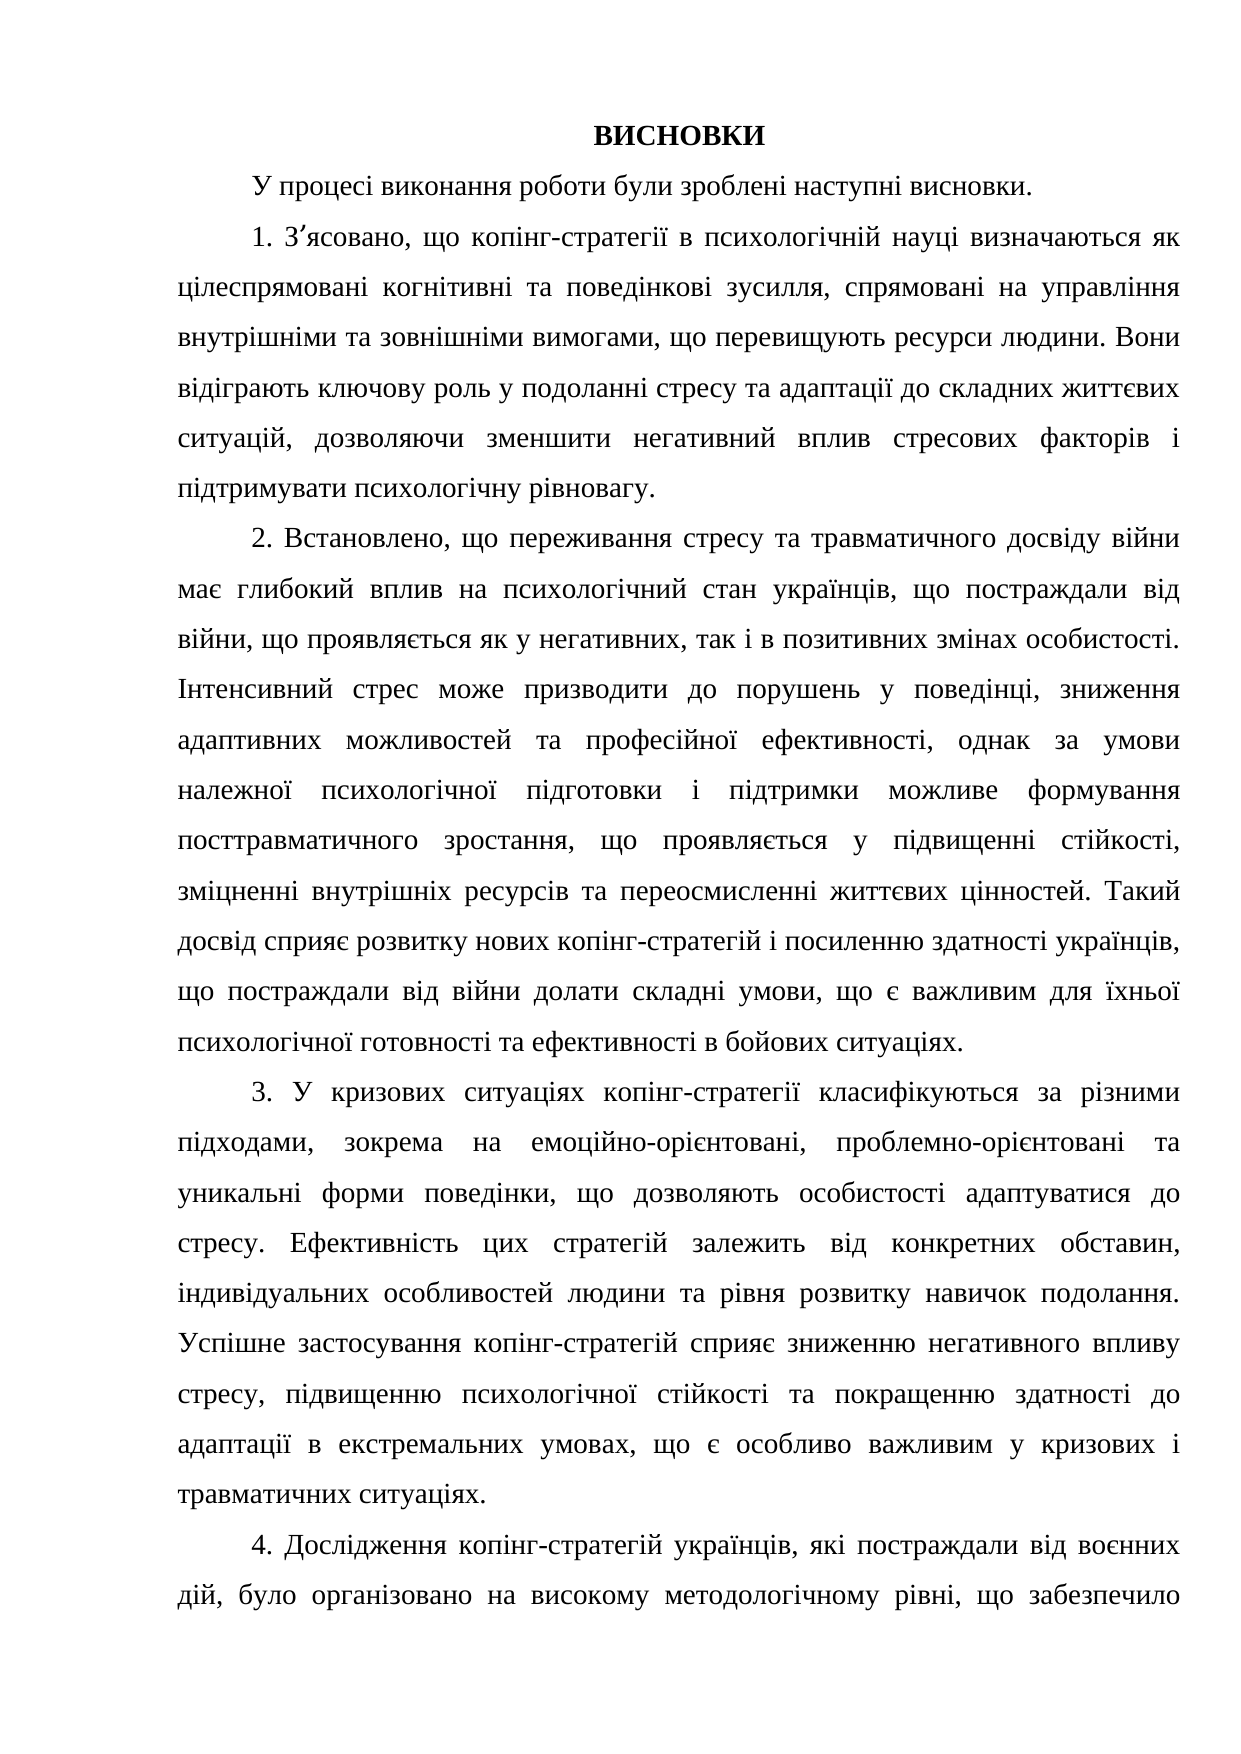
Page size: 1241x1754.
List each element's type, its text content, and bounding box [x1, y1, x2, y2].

text 4. Дослідження копінг-стратегій українців, які постраждали від воєнних дій, було організовано на високому методологічному рівні, що забезпечило [177, 1527, 1181, 1611]
text 1. З՚ясовано, що копінг-стратегії в психологічній науці визначаються як цілеспрямовані когнітивні та поведінкові зусилля, спрямовані на управління внутрішніми та зовнішніми вимогами, що перевищують ресурси людини. Вони відіграють ключову роль у подоланні стресу та адаптації до складних життєвих ситуацій, дозволяючи зменшити негативний вплив стресових факторів і підтримувати психологічну рівновагу. [177, 219, 1181, 504]
text 2. Встановлено, що переживання стресу та травматичного досвіду війни має глибокий вплив на психологічний стан українців, що постраждали від війни, що проявляється як у негативних, так і в позитивних змінах особистості. Інтенсивний стрес може призводити до порушень у поведінці, зниження адаптивних можливостей та професійної ефективності, однак за умови належної психологічної підготовки і підтримки можливе формування посттравматичного зростання, що проявляється у підвищенні стійкості, зміцненні внутрішніх ресурсів та переосмисленні життєвих цінностей. Такий досвід сприяє розвитку нових копінг-стратегій і посиленню здатності українців, що постраждали від війни долати складні умови, що є важливим для їхньої психологічної готовності та ефективності в бойових ситуаціях. [177, 521, 1181, 1057]
text 3. У кризових ситуаціях копінг-стратегії класифікуються за різними підходами, зокрема на емоційно-орієнтовані, проблемно-орієнтовані та уникальні форми поведінки, що дозволяють особистості адаптуватися до стресу. Ефективність цих стратегій залежить від конкретних обставин, індивідуальних особливостей людини та рівня розвитку навичок подолання. Успішне застосування копінг-стратегій сприяє зниженню негативного впливу стресу, підвищенню психологічної стійкості та покращенню здатності до адаптації в екстремальних умовах, що є особливо важливим у кризових і травматичних ситуаціях. [177, 1074, 1181, 1510]
text У процесі виконання роботи були зроблені наступні висновки. [177, 168, 1181, 202]
text ВИСНОВКИ [177, 118, 1181, 152]
